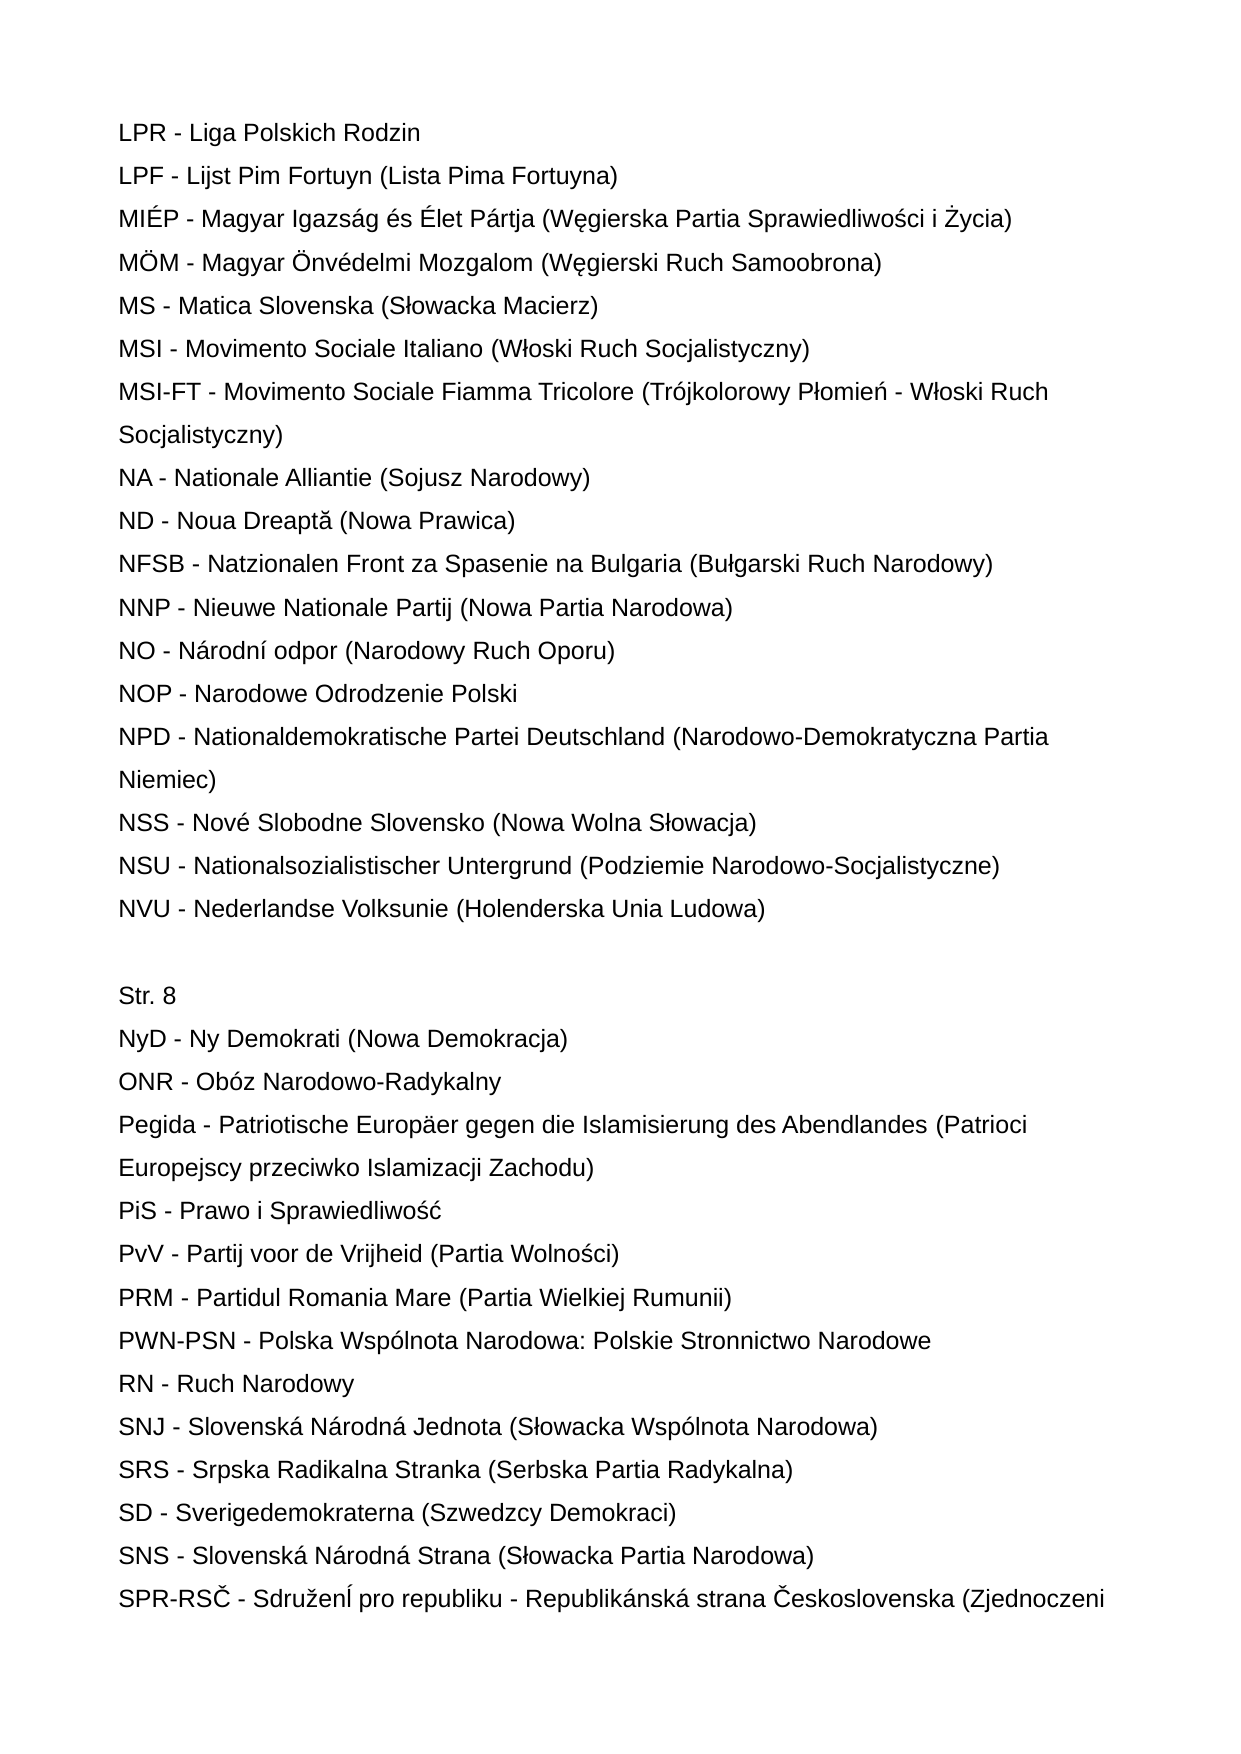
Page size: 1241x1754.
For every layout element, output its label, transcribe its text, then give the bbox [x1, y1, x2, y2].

text Str. 8 [118, 981, 1122, 1009]
text PRM - Partidul Romania Mare (Partia Wielkiej Rumunii) [118, 1282, 1122, 1311]
text NNP - Nieuwe Nationale Partij (Nowa Partia Narodowa) [118, 592, 1122, 621]
text SNS - Slovenská Národná Strana (Słowacka Partia Narodowa) [118, 1541, 1122, 1570]
text SRS - Srpska Radikalna Stranka (Serbska Partia Radykalna) [118, 1455, 1122, 1484]
text NSU - Nationalsozialistischer Untergrund (Podziemie Narodowo-Socjalistyczne) [118, 851, 1122, 880]
text NFSB - Natzionalen Front za Spasenie na Bulgaria (Bułgarski Ruch Narodowy) [118, 549, 1122, 578]
text MSI - Movimento Sociale Italiano (Włoski Ruch Socjalistyczny) [118, 334, 1122, 362]
text MÖM - Magyar Önvédelmi Mozgalom (Węgierski Ruch Samoobrona) [118, 247, 1122, 276]
text ONR - Obóz Narodowo-Radykalny [118, 1067, 1122, 1096]
text NOP - Narodowe Odrodzenie Polski [118, 679, 1122, 707]
text NyD - Ny Demokrati (Nowa Demokracja) [118, 1024, 1122, 1052]
text MSI-FT - Movimento Sociale Fiamma Tricolore (Trójkolorowy Płomień - Włoski Ruch Socjalistyczny) [118, 377, 1122, 449]
text NPD - Nationaldemokratische Partei Deutschland (Narodowo-Demokratyczna Partia Niemiec) [118, 722, 1122, 794]
text PiS - Prawo i Sprawiedliwość [118, 1196, 1122, 1225]
text NVU - Nederlandse Volksunie (Holenderska Unia Ludowa) [118, 894, 1122, 923]
text PWN-PSN - Polska Wspólnota Narodowa: Polskie Stronnictwo Narodowe [118, 1326, 1122, 1354]
text RN - Ruch Narodowy [118, 1369, 1122, 1397]
text SPR-RSČ - Sdruženĺ pro republiku - Republikánská strana Československa (Zjednoczeni [118, 1584, 1122, 1613]
text PvV - Partij voor de Vrijheid (Partia Wolności) [118, 1239, 1122, 1268]
text NSS - Nové Slobodne Slovensko (Nowa Wolna Słowacja) [118, 808, 1122, 837]
text SNJ - Slovenská Národná Jednota (Słowacka Wspólnota Narodowa) [118, 1412, 1122, 1441]
text MIÉP - Magyar Igazság és Élet Pártja (Węgierska Partia Sprawiedliwości i Życia) [118, 204, 1122, 233]
text NO - Národní odpor (Narodowy Ruch Oporu) [118, 636, 1122, 664]
text LPF - Lijst Pim Fortuyn (Lista Pima Fortuyna) [118, 161, 1122, 190]
text LPR - Liga Polskich Rodzin [118, 118, 1122, 147]
text MS - Matica Slovenska (Słowacka Macierz) [118, 291, 1122, 319]
text SD - Sverigedemokraterna (Szwedzcy Demokraci) [118, 1498, 1122, 1527]
text Pegida - Patriotische Europäer gegen die Islamisierung des Abendlandes (Patrioci Europejscy przeciwko Islamizacji Zachodu) [118, 1110, 1122, 1182]
text ND - Noua Dreaptă (Nowa Prawica) [118, 506, 1122, 535]
text NA - Nationale Alliantie (Sojusz Narodowy) [118, 463, 1122, 492]
